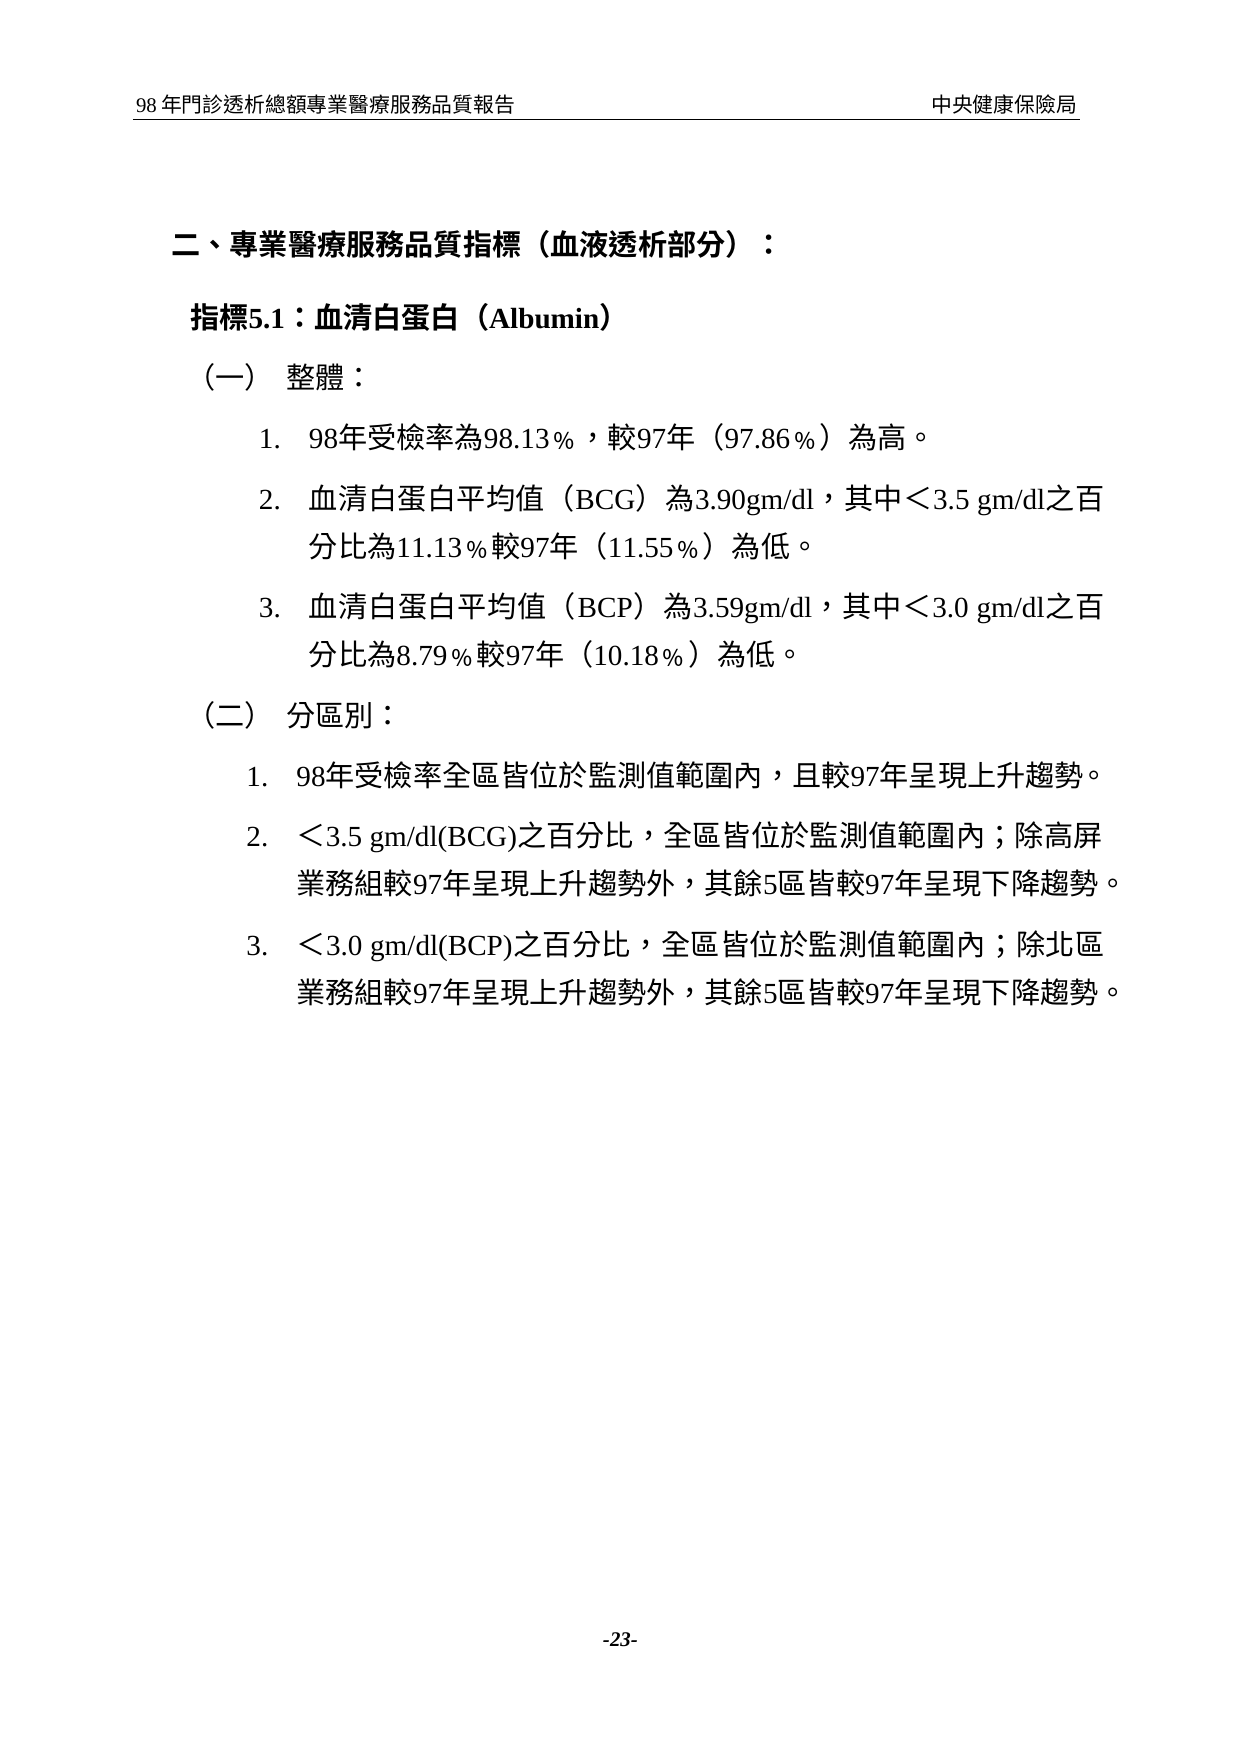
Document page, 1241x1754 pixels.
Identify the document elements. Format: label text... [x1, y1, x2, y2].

list 分區別： [186, 688, 1104, 736]
list ＜3.5 gm/dl(BCG)之百分比，全區皆位於監測值範圍內；除高屏業務組較97年呈現上升趨勢外，其餘5區皆較97年呈現下降趨勢。 [246, 808, 1104, 904]
list 血清白蛋白平均值（BCG）為3.90gm/dl，其中＜3.5 gm/dl之百分比為11.13﹪較97年（11.55﹪）為低。 [259, 471, 1104, 567]
list 專業醫療服務品質指標（血液透析部分）： [171, 217, 1104, 265]
list 98年受檢率全區皆位於監測值範圍內，且較97年呈現上升趨勢。 [246, 748, 1104, 796]
list ＜3.0 gm/dl(BCP)之百分比，全區皆位於監測值範圍內；除北區業務組較97年呈現上升趨勢外，其餘5區皆較97年呈現下降趨勢。 [246, 917, 1104, 1013]
list 整體： [186, 350, 1104, 398]
list 98年受檢率為98.13﹪，較97年（97.86﹪）為高。 [259, 411, 1104, 458]
list 血清白蛋白平均值（BCP）為3.59gm/dl，其中＜3.0 gm/dl之百分比為8.79﹪較97年（10.18﹪）為低。 [259, 579, 1104, 675]
text 指標5.1：血清白蛋白（Albumin） [161, 290, 1104, 338]
